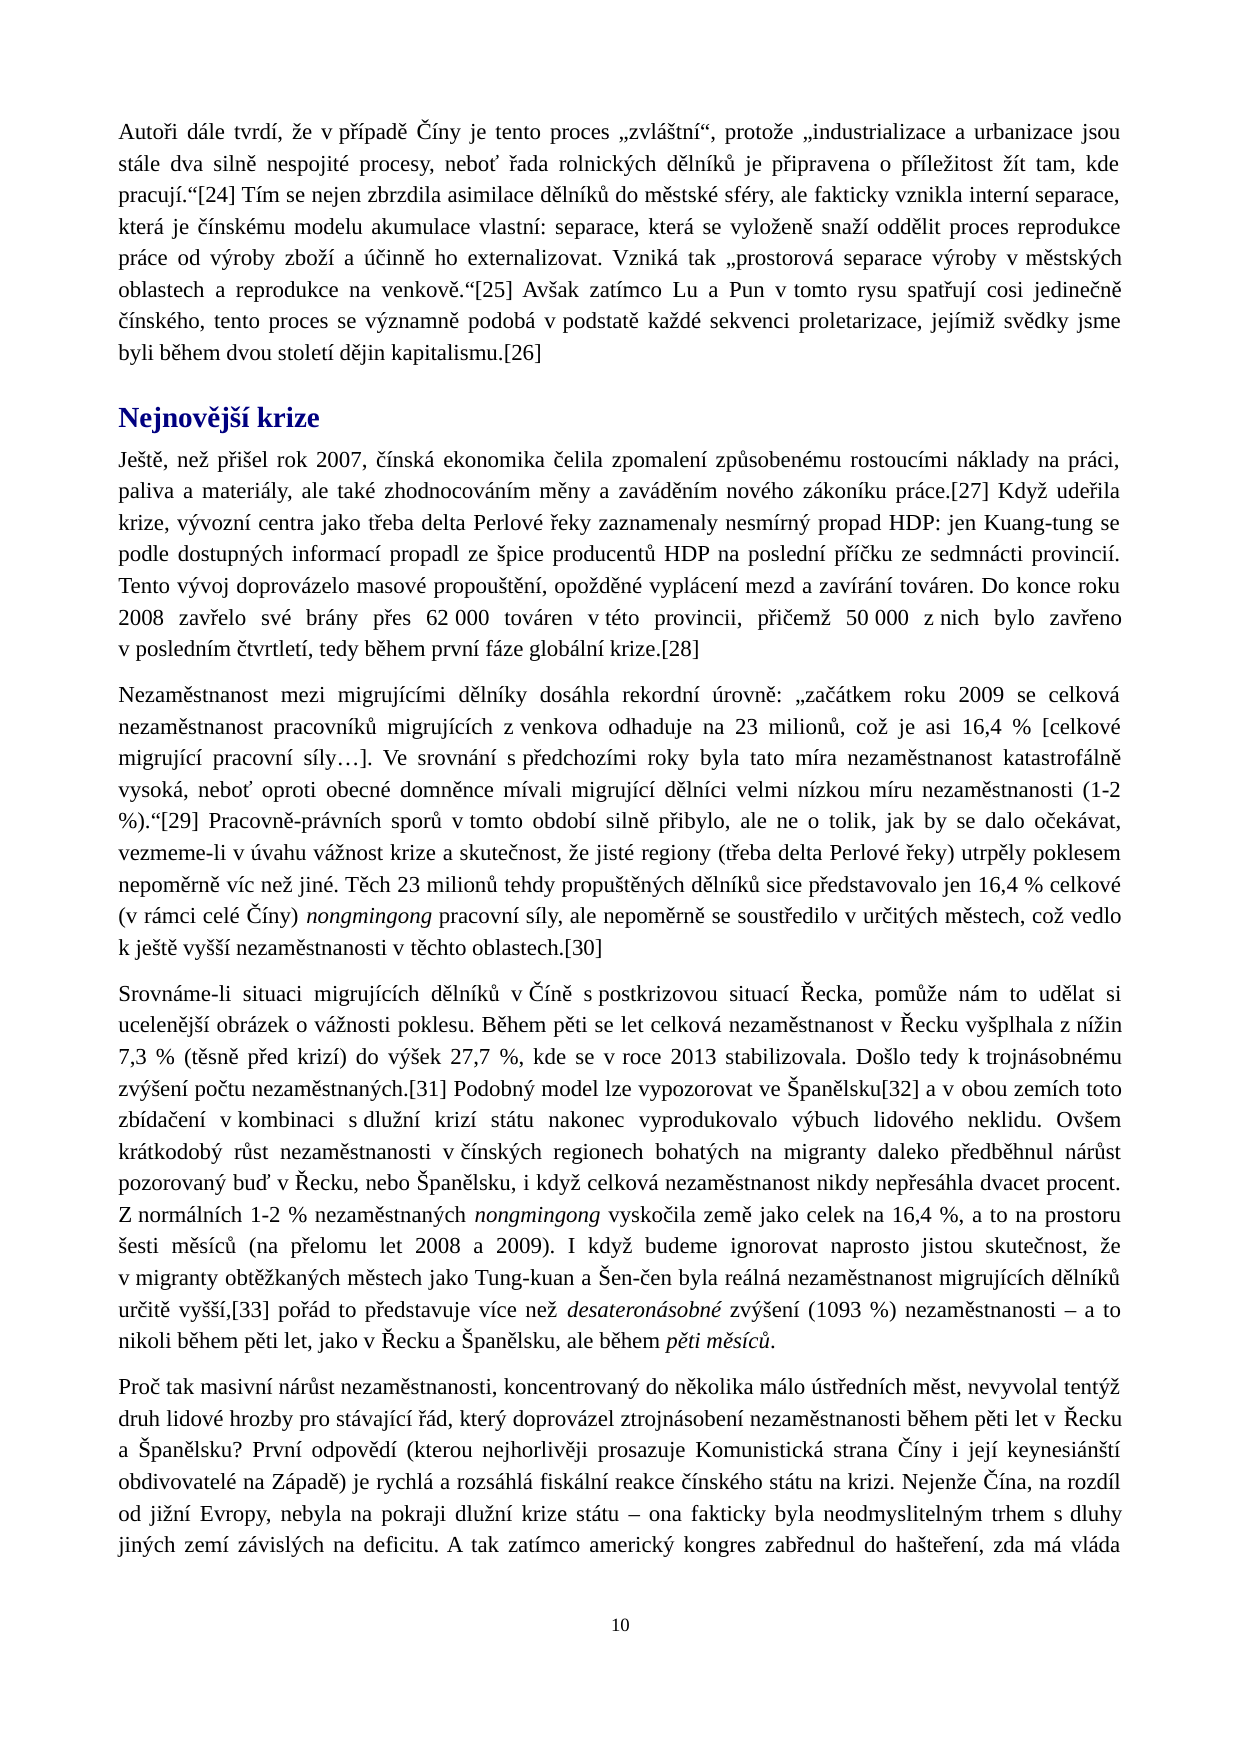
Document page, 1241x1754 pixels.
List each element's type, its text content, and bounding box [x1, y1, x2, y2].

text Srovnáme-li situaci migrujících dělníků v Číně s postkrizovou situací Řecka, pomůže nám to udělat si ucelenější obrázek o vážnosti poklesu. Během pěti se let celková nezaměstnanost v Řecku vyšplhala z nížin 7,3 % (těsně před krizí) do výšek 27,7 %, kde se v roce 2013 stabilizovala. Došlo tedy k trojnásobnému zvýšení počtu nezaměstnaných.[31] Podobný model lze vypozorovat ve Španělsku[32] a v obou zemích toto zbídačení v kombinaci s dlužní krizí státu nakonec vyprodukovalo výbuch lidového neklidu. Ovšem krátkodobý růst nezaměstnanosti v čínských regionech bohatých na migranty daleko předběhnul nárůst pozorovaný buď v Řecku, nebo Španělsku, i když celková nezaměstnanost nikdy nepřesáhla dvacet procent. Z normálních 1-2 % nezaměstnaných nongmingong vyskočila země jako celek na 16,4 %, a to na prostoru šesti měsíců (na přelomu let 2008 a 2009). I když budeme ignorovat naprosto jistou skutečnost, že v migranty obtěžkaných městech jako Tung-kuan a Šen-čen byla reálná nezaměstnanost migrujících dělníků určitě vyšší,[33] pořád to představuje více než desateronásobné zvýšení (1093 %) nezaměstnanosti – a to nikoli během pěti let, jako v Řecku a Španělsku, ale během pěti měsíců. [118, 980, 1122, 1353]
text Autoři dále tvrdí, že v případě Číny je tento proces „zvláštní“, protože „industrializace a urbanizace jsou stále dva silně nespojité procesy, neboť řada rolnických dělníků je připravena o příležitost žít tam, kde pracují.“[24] Tím se nejen zbrzdila asimilace dělníků do městské sféry, ale fakticky vznikla interní separace, která je čínskému modelu akumulace vlastní: separace, která se vyloženě snaží oddělit proces reprodukce práce od výroby zboží a účinně ho externalizovat. Vzniká tak „prostorová separace výroby v městských oblastech a reprodukce na venkově.“[25] Avšak zatímco Lu a Pun v tomto rysu spatřují cosi jedinečně čínského, tento proces se významně podobá v podstatě každé sekvenci proletarizace, jejímiž svědky jsme byli během dvou století dějin kapitalismu.[26] [118, 118, 1122, 365]
text Nezaměstnanost mezi migrujícími dělníky dosáhla rekordní úrovně: „začátkem roku 2009 se celková nezaměstnanost pracovníků migrujících z venkova odhaduje na 23 milionů, což je asi 16,4 % [celkové migrující pracovní síly…]. Ve srovnání s předchozími roky byla tato míra nezaměstnanost katastrofálně vysoká, neboť oproti obecné domněnce mívali migrující dělníci velmi nízkou míru nezaměstnanosti (1-2 %).“[29] Pracovně-právních sporů v tomto období silně přibylo, ale ne o tolik, jak by se dalo očekávat, vezmeme-li v úvahu vážnost krize a skutečnost, že jisté regiony (třeba delta Perlové řeky) utrpěly poklesem nepoměrně víc než jiné. Těch 23 milionů tehdy propuštěných dělníků sice představovalo jen 16,4 % celkové (v rámci celé Číny) nongmingong pracovní síly, ale nepoměrně se soustředilo v určitých městech, což vedlo k ještě vyšší nezaměstnanosti v těchto oblastech.[30] [118, 681, 1122, 960]
text Ještě, než přišel rok 2007, čínská ekonomika čelila zpomalení způsobenému rostoucími náklady na práci, paliva a materiály, ale také zhodnocováním měny a zaváděním nového zákoníku práce.[27] Když udeřila krize, vývozní centra jako třeba delta Perlové řeky zaznamenaly nesmírný propad HDP: jen Kuang-tung se podle dostupných informací propadl ze špice producentů HDP na poslední příčku ze sedmnácti provincií. Tento vývoj doprovázelo masové propouštění, opožděné vyplácení mezd a zavírání továren. Do konce roku 2008 zavřelo své brány přes 62 000 továren v této provincii, přičemž 50 000 z nich bylo zavřeno v posledním čtvrtletí, tedy během první fáze globální krize.[28] [118, 446, 1122, 662]
text Proč tak masivní nárůst nezaměstnanosti, koncentrovaný do několika málo ústředních měst, nevyvolal tentýž druh lidové hrozby pro stávající řád, který doprovázel ztrojnásobení nezaměstnanosti během pěti let v Řecku a Španělsku? První odpovědí (kterou nejhorlivěji prosazuje Komunistická strana Číny i její keynesiánští obdivovatelé na Západě) je rychlá a rozsáhlá fiskální reakce čínského státu na krizi. Nejenže Čína, na rozdíl od jižní Evropy, nebyla na pokraji dlužní krize státu – ona fakticky byla neodmyslitelným trhem s dluhy jiných zemí závislých na deficitu. A tak zatímco americký kongres zabřednul do hašteření, zda má vláda [118, 1373, 1122, 1557]
subtitle Nejnovější krize [118, 400, 1122, 433]
